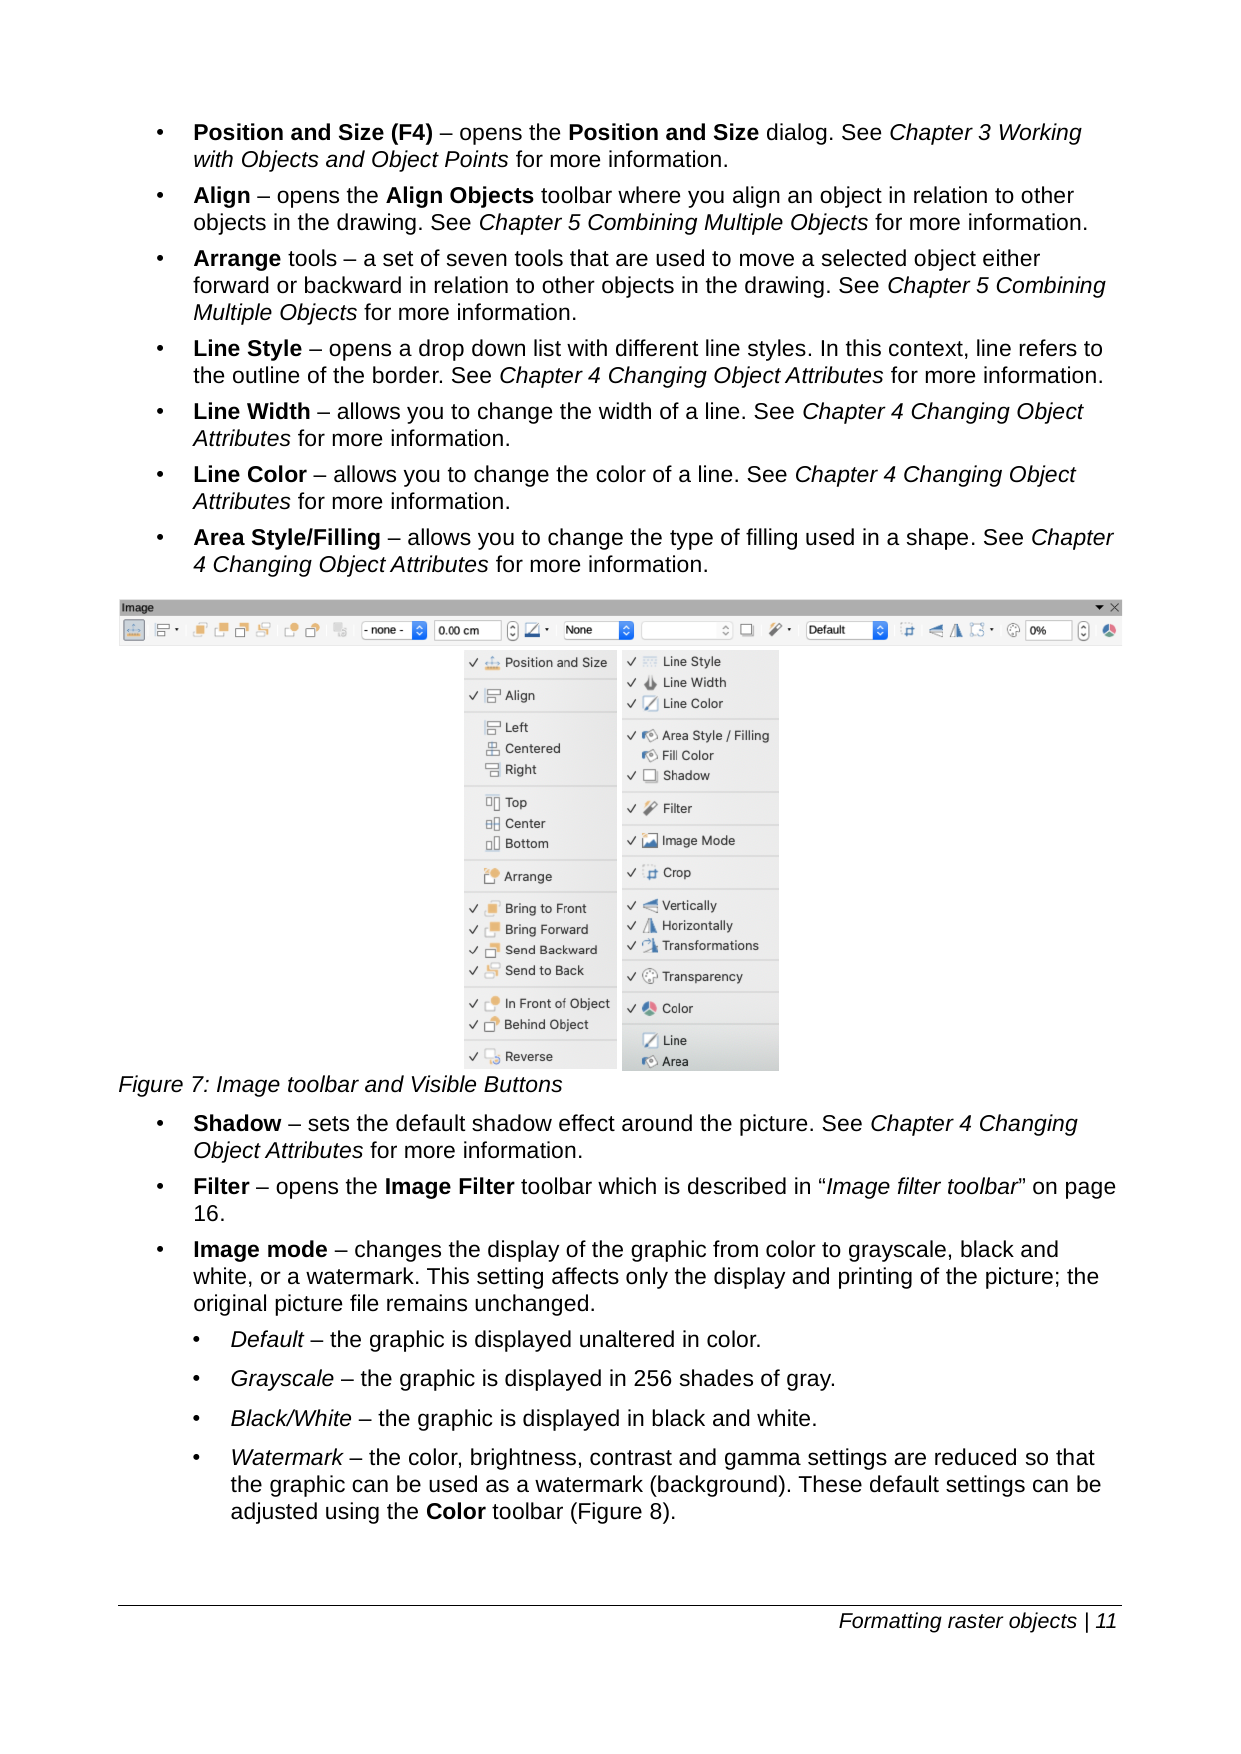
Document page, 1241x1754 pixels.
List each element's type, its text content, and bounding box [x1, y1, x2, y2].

text Figure 7: Image toolbar and Visible Buttons [118, 1071, 1122, 1098]
list Grayscale – the graphic is displayed in 256 shades of gray. [192, 1365, 1122, 1392]
list Align – opens the Align Objects toolbar where you align an object in relation to other objects in the drawing. See Chapter 5 Combining Multiple Objects for more information. [156, 181, 1122, 235]
list Line Style – opens a drop down list with different line styles. In this context, line refers to the outline of the border. See Chapter 4 Changing Object Attributes for more information. [156, 334, 1122, 388]
list Shadow – sets the default shadow effect around the picture. See Chapter 4 Changing Object Attributes for more information. [156, 1109, 1122, 1164]
list Image mode – changes the display of the graphic from color to grayscale, black and white, or a watermark. This setting affects only the display and printing of the picture; the original picture file remains unchanged. [156, 1236, 1122, 1317]
list Default – the graphic is displayed unaltered in color. [192, 1326, 1122, 1353]
list Arrange tools – a set of seven tools that are used to move a selected object either forward or backward in relation to other objects in the drawing. See Chapter 5 Combining Multiple Objects for more information. [156, 244, 1122, 325]
list Area Style/Filling – allows you to change the type of filling used in a shape. See Chapter 4 Changing Object Attributes for more information. [156, 523, 1122, 577]
picture [118, 598, 1123, 1071]
list Black/White – the graphic is displayed in black and white. [192, 1404, 1122, 1431]
list Position and Size (F4) – opens the Position and Size dialog. See Chapter 3 Working with Objects and Object Points for more information. [156, 118, 1122, 172]
list Line Width – allows you to change the width of a line. See Chapter 4 Changing Object Attributes for more information. [156, 397, 1122, 451]
list Filter – opens the Image Filter toolbar which is described in “Image filter toolbar” on page 15. [156, 1173, 1122, 1227]
list Line Color – allows you to change the color of a line. See Chapter 4 Changing Object Attributes for more information. [156, 460, 1122, 514]
list Watermark – the color, brightness, contrast and gamma settings are reduced so that the graphic can be used as a watermark (background). These default settings can be adjusted using the Color toolbar (Figure 8). [192, 1443, 1122, 1524]
